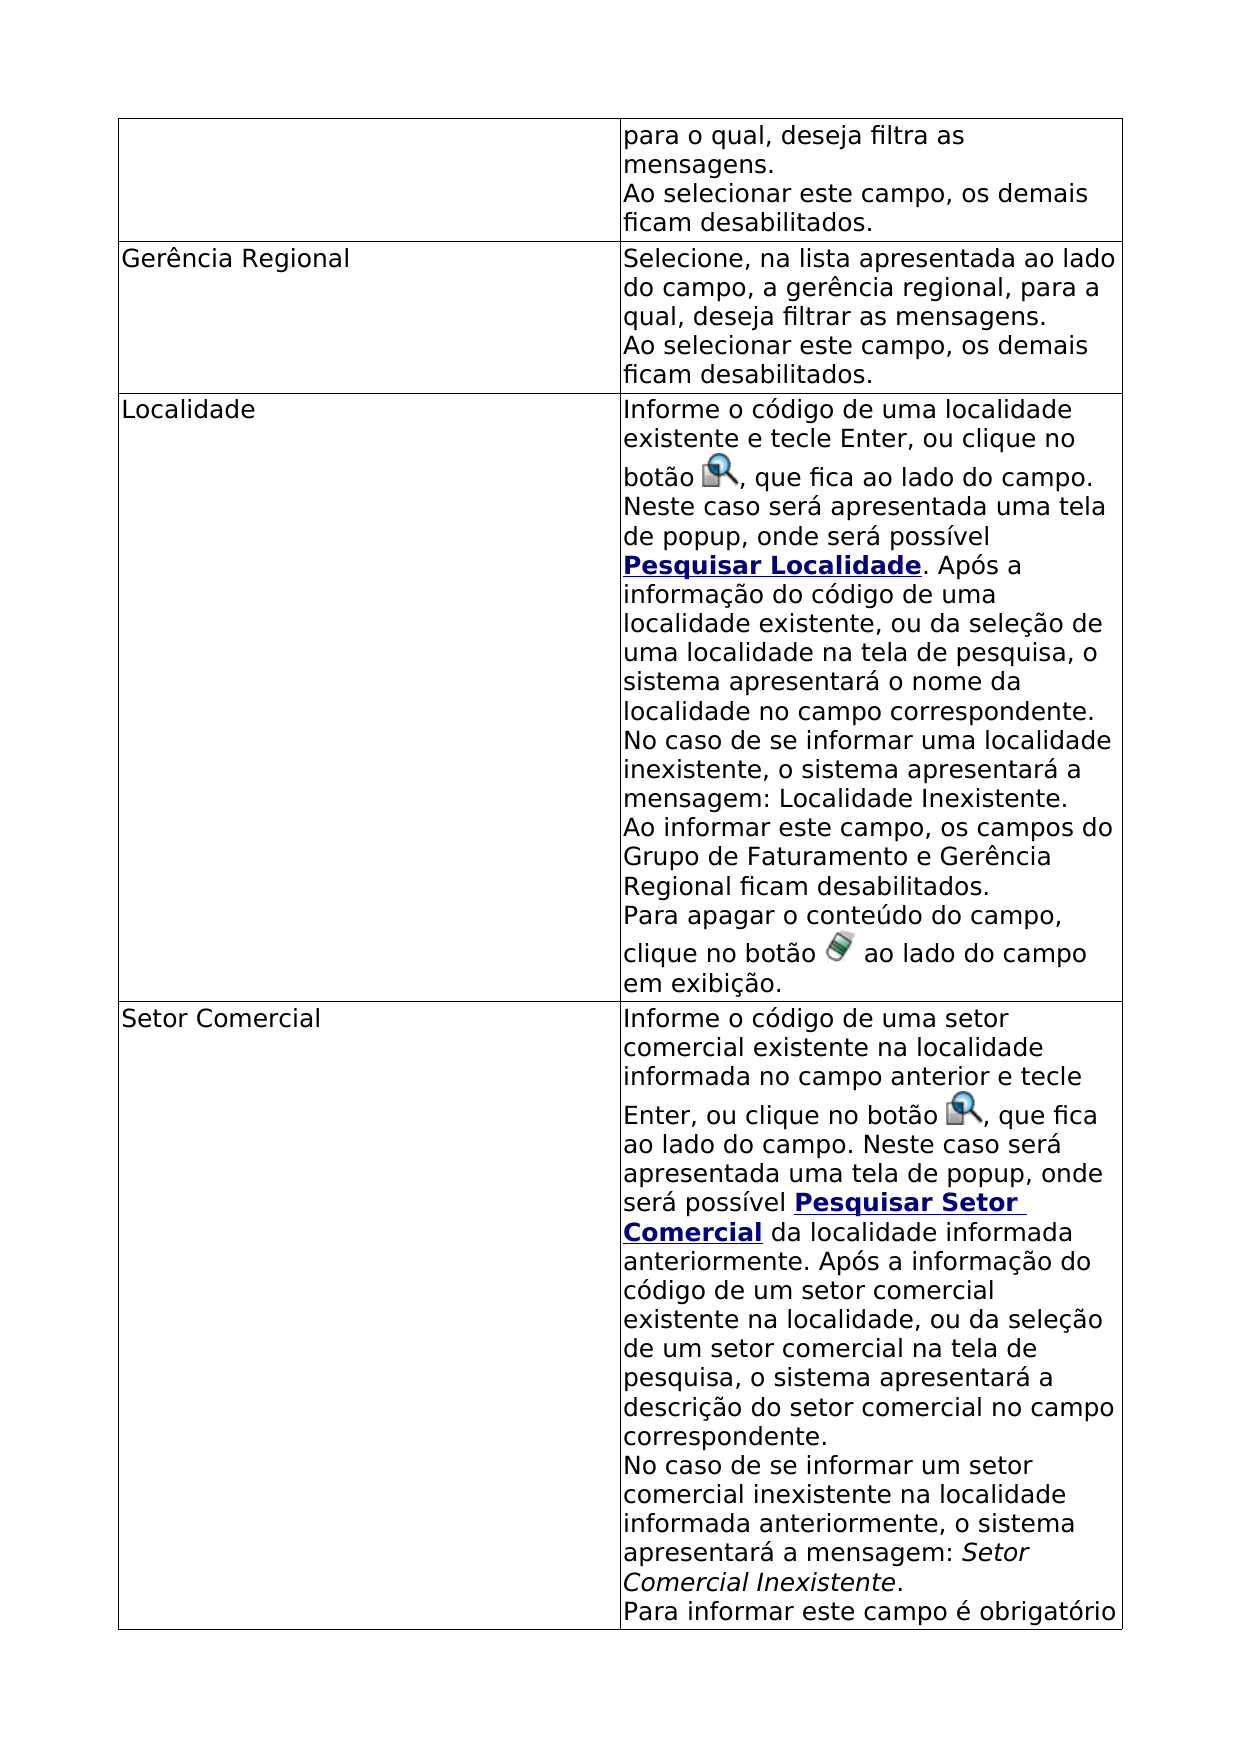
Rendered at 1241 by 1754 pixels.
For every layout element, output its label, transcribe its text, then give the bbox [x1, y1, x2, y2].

table_cell Selecione, na lista apresentada ao lado do campo, a gerência regional, para a qual, deseja filtrar as mensagens. Ao selecionar este campo, os demais ficam desabilitados. [621, 242, 1122, 392]
table_cell Setor Comercial [119, 1002, 620, 1629]
table_cell Localidade [119, 394, 620, 1001]
table_cell Informe o código de uma localidade existente e tecle Enter, ou clique no botão , que fica ao lado do campo. Neste caso será apresentada uma tela de popup, onde será possível Pesquisar Localidade. Após a informação do código de uma localidade existente, ou da seleção de uma localidade na tela de pesquisa, o sistema apresentará o nome da localidade no campo correspondente. No caso de se informar uma localidade inexistente, o sistema apresentará a mensagem: Localidade Inexistente. Ao informar este campo, os campos do Grupo de Faturamento e Gerência Regional ficam desabilitados. Para apagar o conteúdo do campo, clique no botão ao lado do campo em exibição. [621, 394, 1122, 1001]
table_cell Informe o código de uma setor comercial existente na localidade informada no campo anterior e tecle Enter, ou clique no botão , que fica ao lado do campo. Neste caso será apresentada uma tela de popup, onde será possível Pesquisar Setor Comercial da localidade informada anteriormente. Após a informação do código de um setor comercial existente na localidade, ou da seleção de um setor comercial na tela de pesquisa, o sistema apresentará a descrição do setor comercial no campo correspondente. No caso de se informar um setor comercial inexistente na localidade informada anteriormente, o sistema apresentará a mensagem: Setor Comercial Inexistente. Para informar este campo é obrigatório [621, 1002, 1122, 1629]
picture [702, 453, 739, 487]
picture [946, 1091, 983, 1125]
table_cell [119, 119, 620, 241]
picture [824, 930, 856, 963]
table_cell para o qual, deseja filtra as mensagens. Ao selecionar este campo, os demais ficam desabilitados. [621, 119, 1122, 241]
table_cell Gerência Regional [119, 242, 620, 392]
